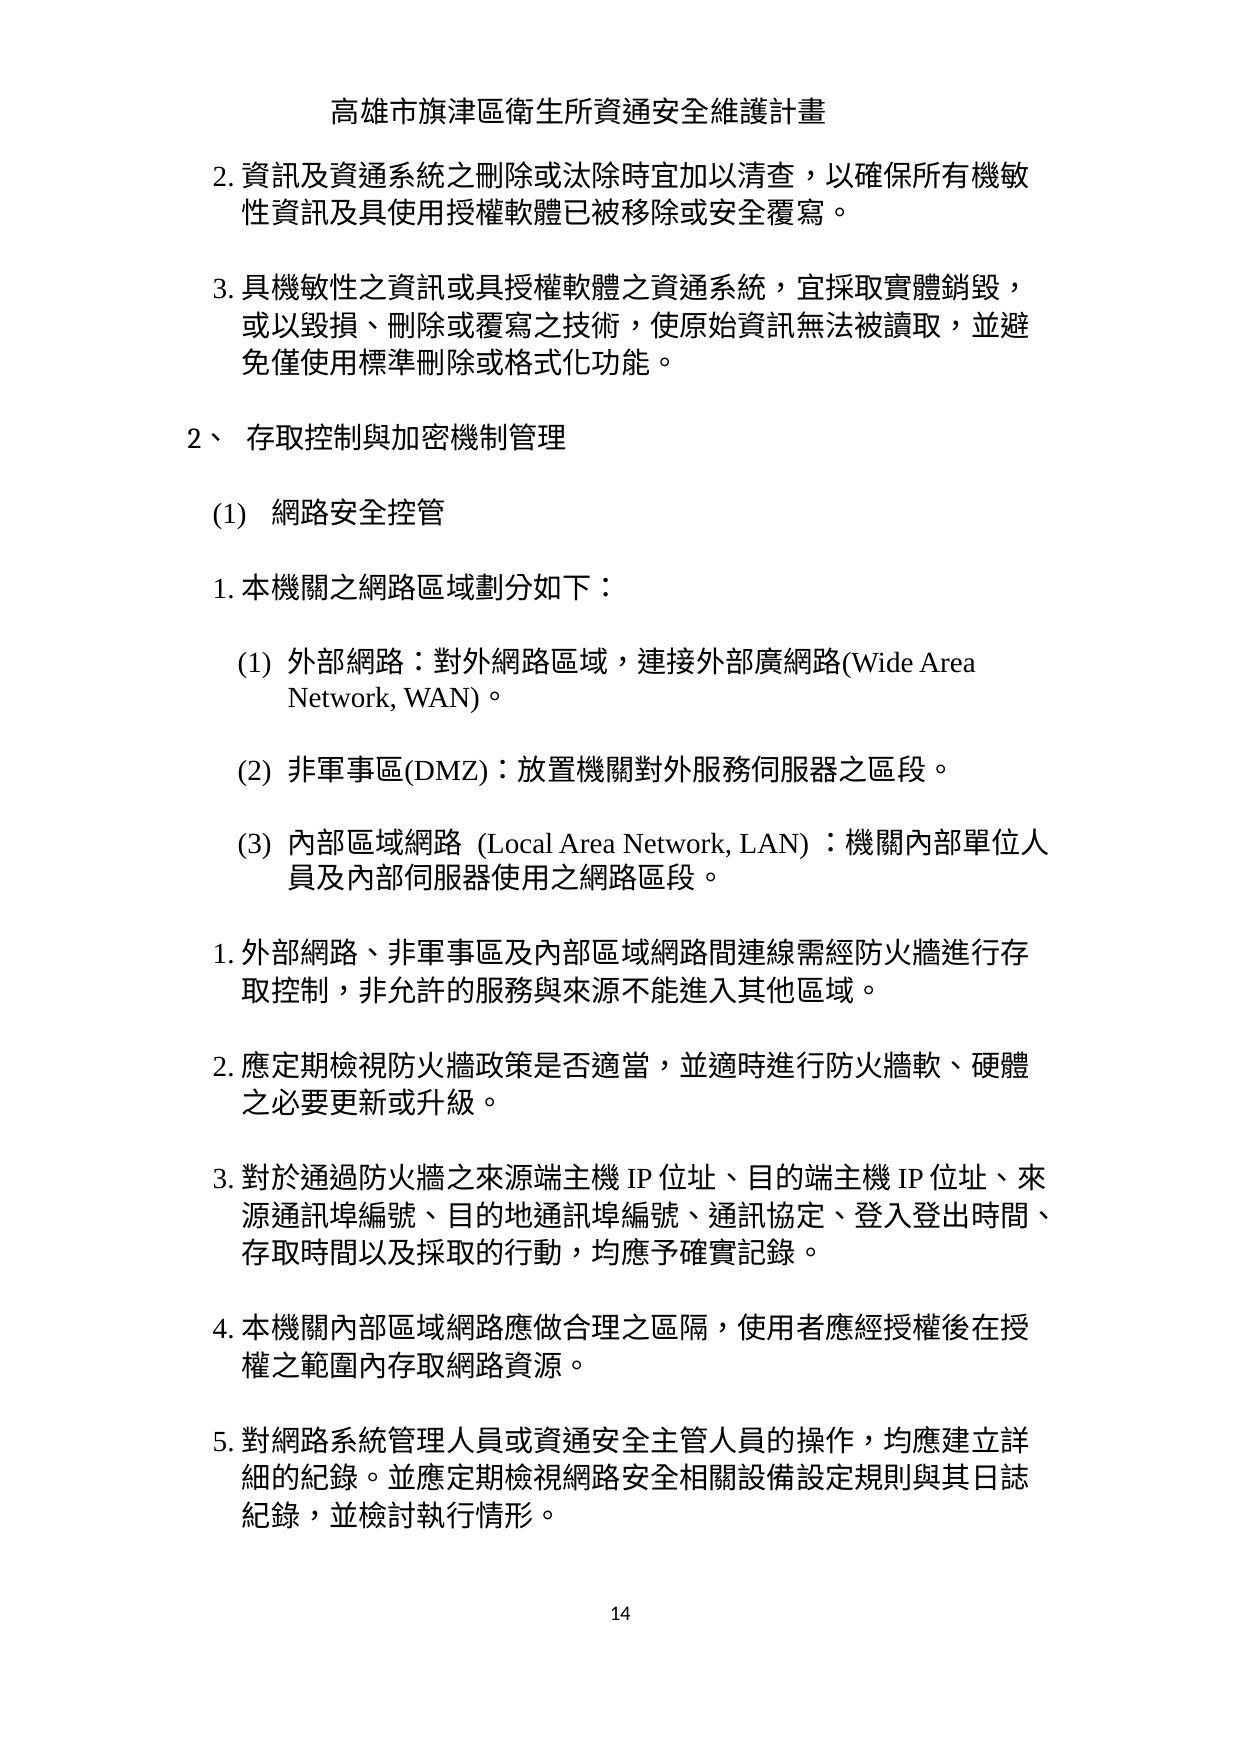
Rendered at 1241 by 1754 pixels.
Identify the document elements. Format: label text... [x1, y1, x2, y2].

list 對於通過防火牆之來源端主機IP位址、目的端主機IP位址、來源通訊埠編號、目的地通訊埠編號、通訊協定、登入登出時間、存取時間以及採取的行動，均應予確實記錄。 [212, 1158, 1053, 1271]
list 內部區域網路 (Local Area Network, LAN) ：機關內部單位人員及內部伺服器使用之網路區段。 [237, 825, 1053, 896]
list 本機關之網路區域劃分如下： [212, 569, 1053, 606]
list 對網路系統管理人員或資通安全主管人員的操作，均應建立詳細的紀錄。並應定期檢視網路安全相關設備設定規則與其日誌紀錄，並檢討執行情形。 [212, 1421, 1053, 1533]
list 外部網路：對外網路區域，連接外部廣網路(Wide Area Network, WAN)。 [237, 644, 1053, 715]
list 具機敏性之資訊或具授權軟體之資通系統，宜採取實體銷毀，或以毀損、刪除或覆寫之技術，使原始資訊無法被讀取，並避免僅使用標準刪除或格式化功能。 [212, 269, 1053, 381]
list 本機關內部區域網路應做合理之區隔，使用者應經授權後在授權之範圍內存取網路資源。 [212, 1308, 1053, 1383]
subtitle 網路安全控管 [212, 494, 1053, 531]
list 資訊及資通系統之刪除或汰除時宜加以清查，以確保所有機敏性資訊及具使用授權軟體已被移除或安全覆寫。 [212, 156, 1053, 231]
list 外部網路、非軍事區及內部區域網路間連線需經防火牆進行存取控制，非允許的服務與來源不能進入其他區域。 [212, 933, 1053, 1008]
list 應定期檢視防火牆政策是否適當，並適時進行防火牆軟、硬體之必要更新或升級。 [212, 1046, 1053, 1121]
list 非軍事區(DMZ)：放置機關對外服務伺服器之區段。 [237, 752, 1053, 788]
subtitle 存取控制與加密機制管理 [187, 419, 1053, 456]
